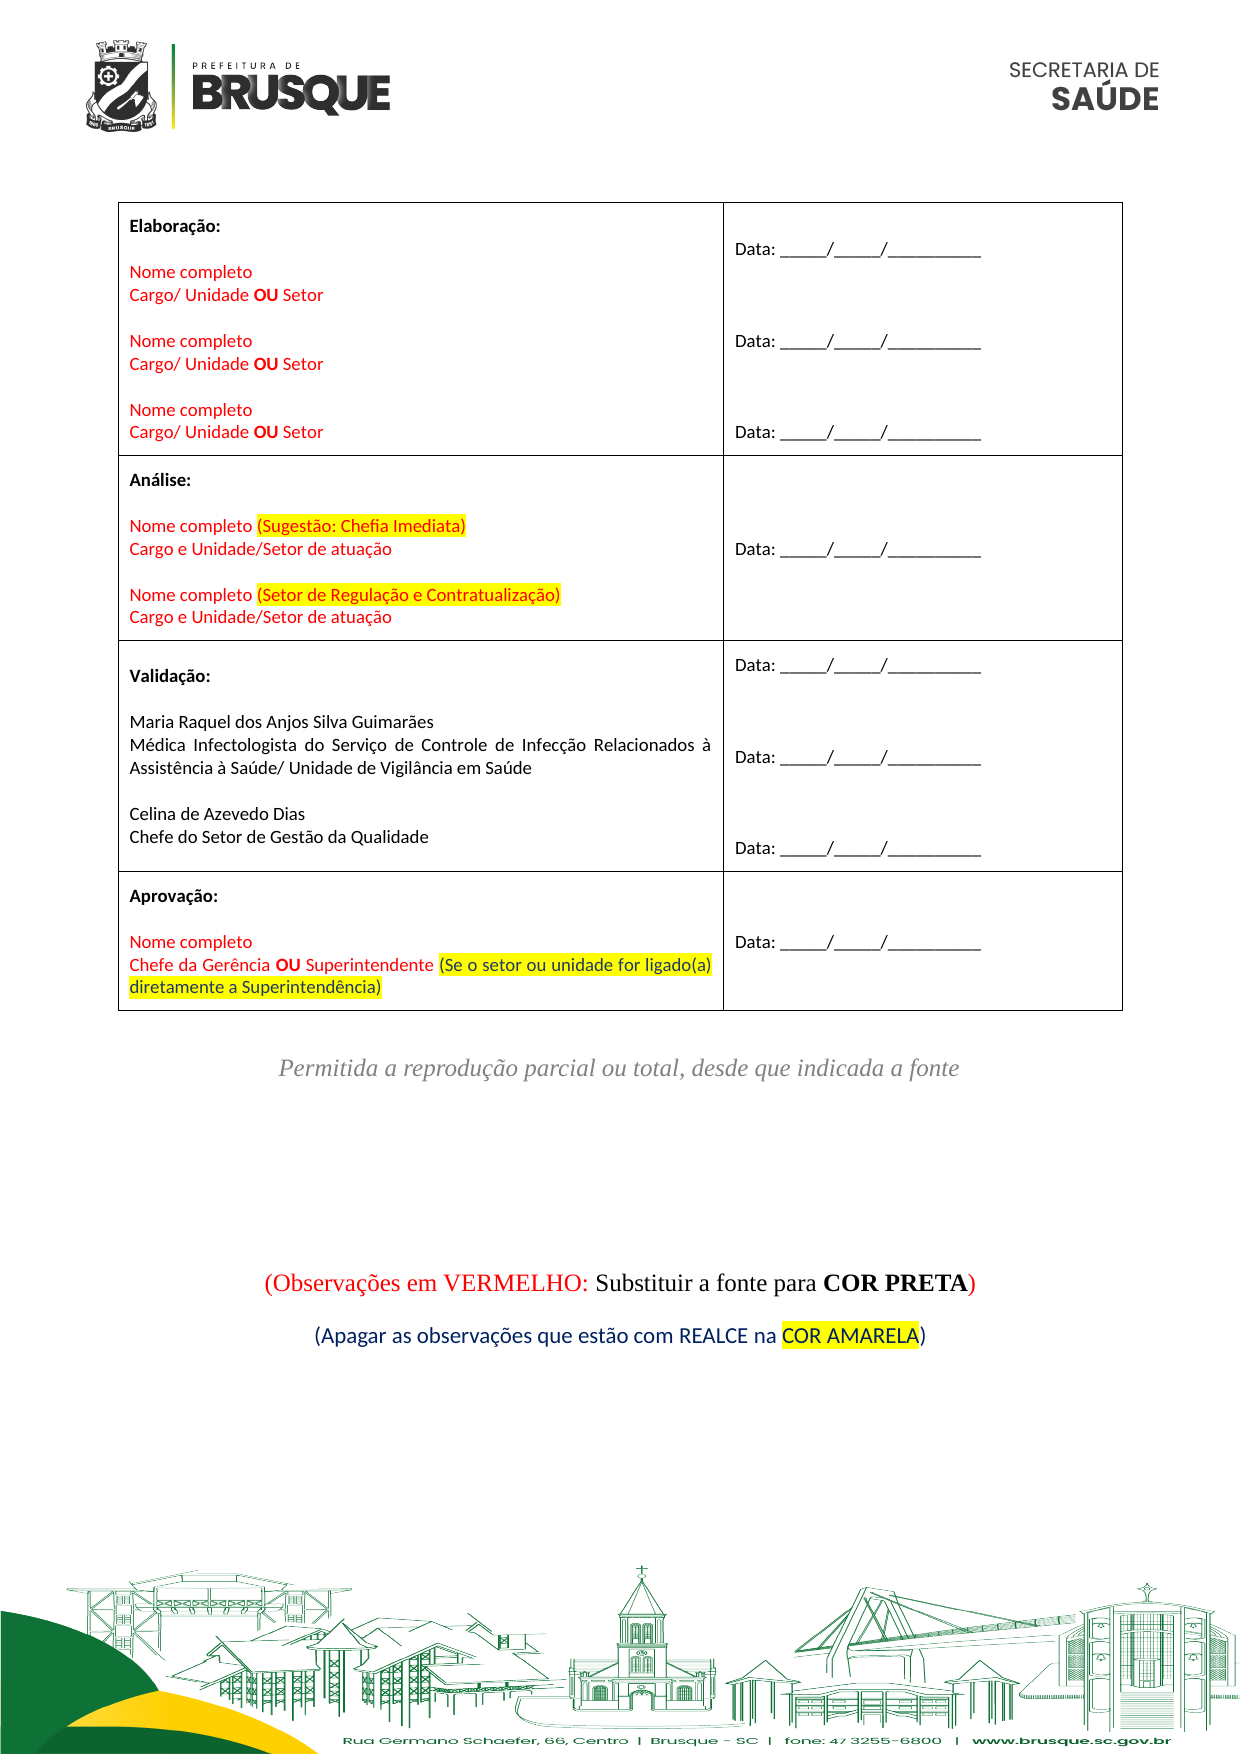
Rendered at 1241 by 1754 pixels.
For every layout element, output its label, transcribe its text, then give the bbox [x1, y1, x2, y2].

table_cell Análise: Nome completo (Sugestão: Chefia Imediata) Cargo e Unidade/Setor de atuação Nome completo (Setor de Regulação e Contratualização) Cargo e Unidade/Setor de atuação [119, 456, 723, 640]
table_cell Data: _____/_____/__________ [724, 872, 1122, 1010]
picture [0, 0, 1241, 173]
text Permitida a reprodução parcial ou total, desde que indicada a fonte [118, 1053, 1122, 1081]
table_cell Data: _____/_____/__________ [724, 456, 1122, 640]
picture [0, 1563, 1240, 1754]
table_cell Aprovação: Nome completo Chefe da Gerência OU Superintendente (Se o setor ou unidade for ligado(a) diretamente a Superintendência) [119, 872, 723, 1010]
table_header Data: _____/_____/__________ Data: _____/_____/__________ Data: _____/_____/__________ [724, 203, 1122, 455]
table_cell Data: _____/_____/__________ Data: _____/_____/__________ Data: _____/_____/__________ [724, 641, 1122, 871]
table_header Elaboração: Nome completo Cargo/ Unidade OU Setor Nome completo Cargo/ Unidade OU Setor Nome completo Cargo/ Unidade OU Setor [119, 203, 723, 455]
text (Observações em VERMELHO: Substituir a fonte para COR PRETA) [118, 1268, 1122, 1296]
text (Apagar as observações que estão com REALCE na COR AMARELA) [118, 1321, 1122, 1349]
table_cell Validação: Maria Raquel dos Anjos Silva Guimarães Médica Infectologista do Serviço de Controle de Infecção Relacionados à Assistência à Saúde/ Unidade de Vigilância em Saúde Celina de Azevedo Dias Chefe do Setor de Gestão da Qualidade [119, 641, 723, 871]
